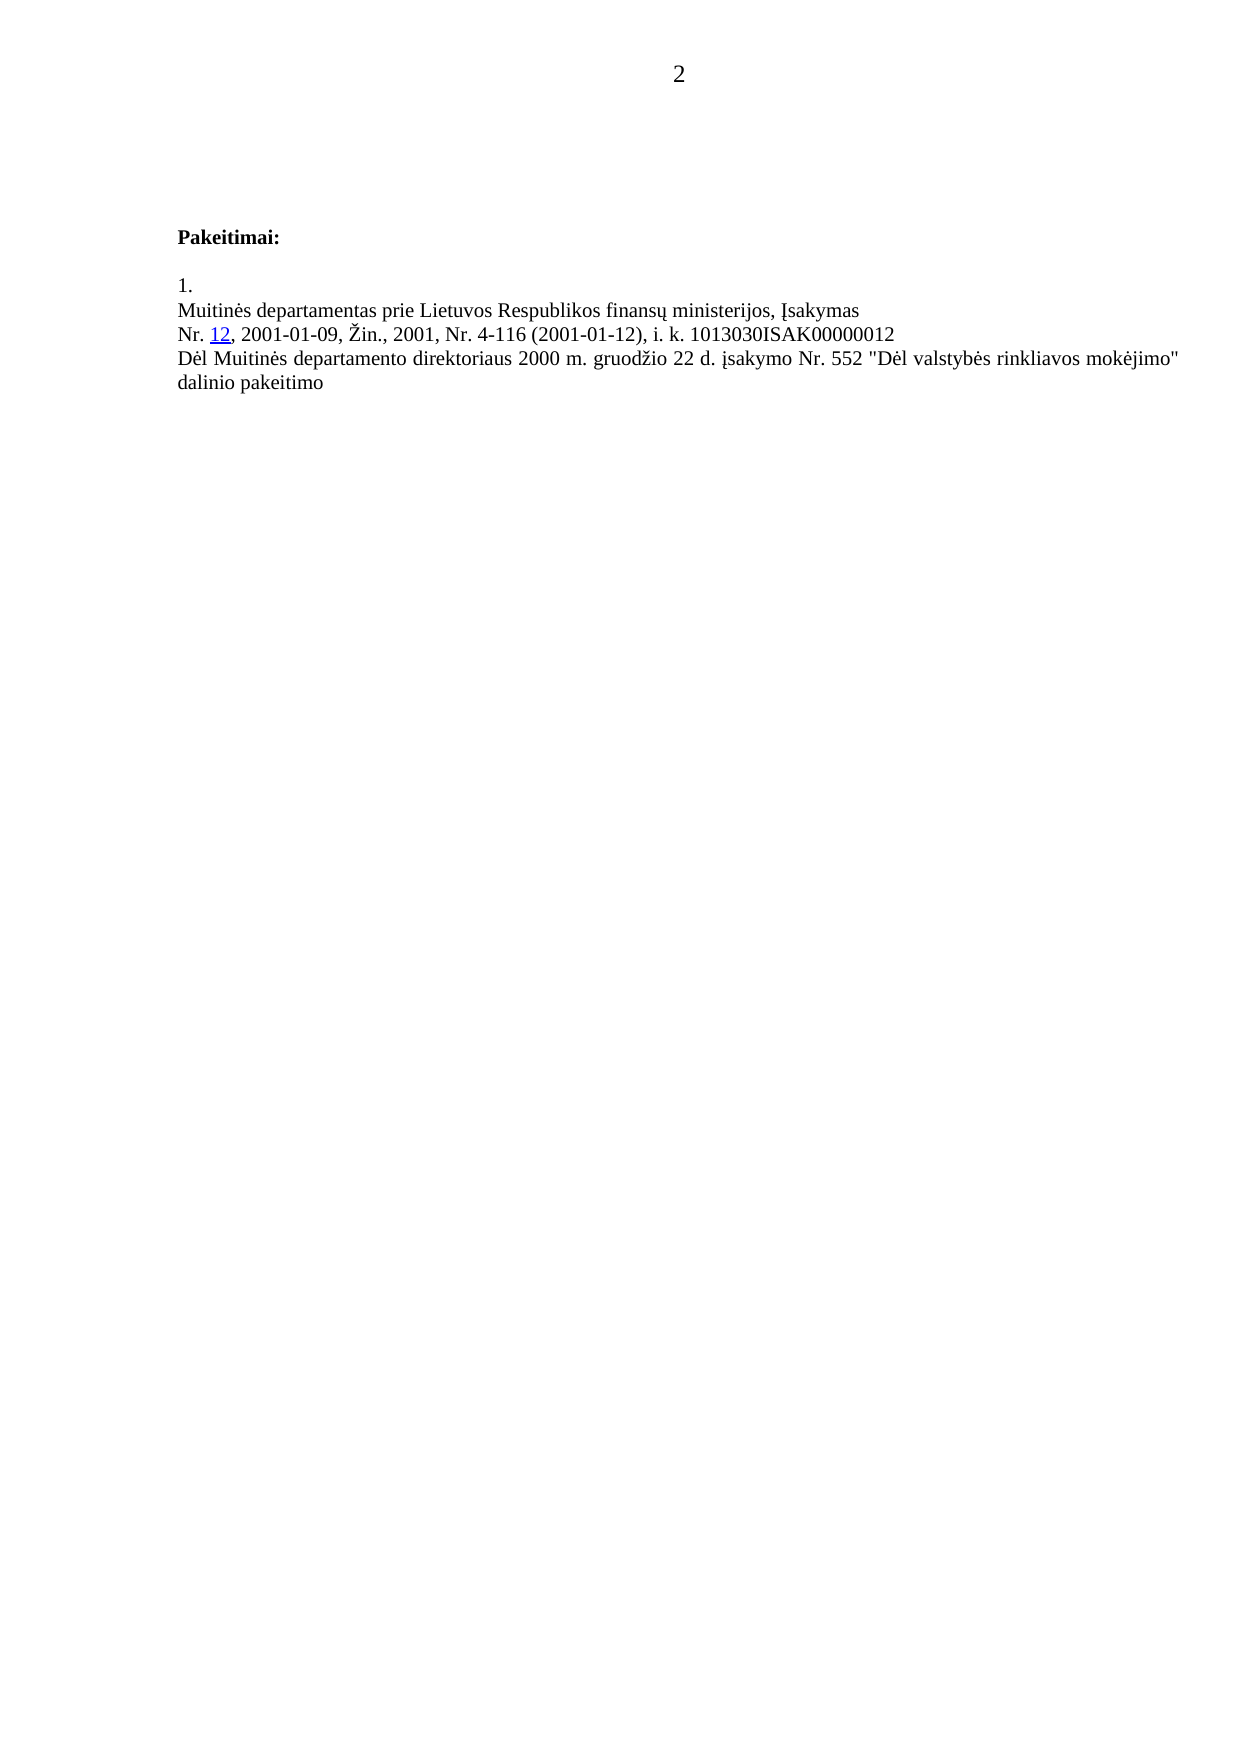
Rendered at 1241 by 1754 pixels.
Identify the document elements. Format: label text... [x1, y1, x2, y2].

text Nr. 12, 2001-01-09, Žin., 2001, Nr. 4-116 (2001-01-12), i. k. 1013030ISAK00000012 [177, 322, 1181, 346]
text Dėl Muitinės departamento direktoriaus 2000 m. gruodžio 22 d. įsakymo Nr. 552 "Dėl valstybės rinkliavos mokėjimo" dalinio pakeitimo [177, 346, 1181, 394]
text Pakeitimai: [177, 225, 1181, 249]
text Muitinės departamentas prie Lietuvos Respublikos finansų ministerijos, Įsakymas [177, 297, 1181, 322]
text 1. [177, 273, 1181, 297]
